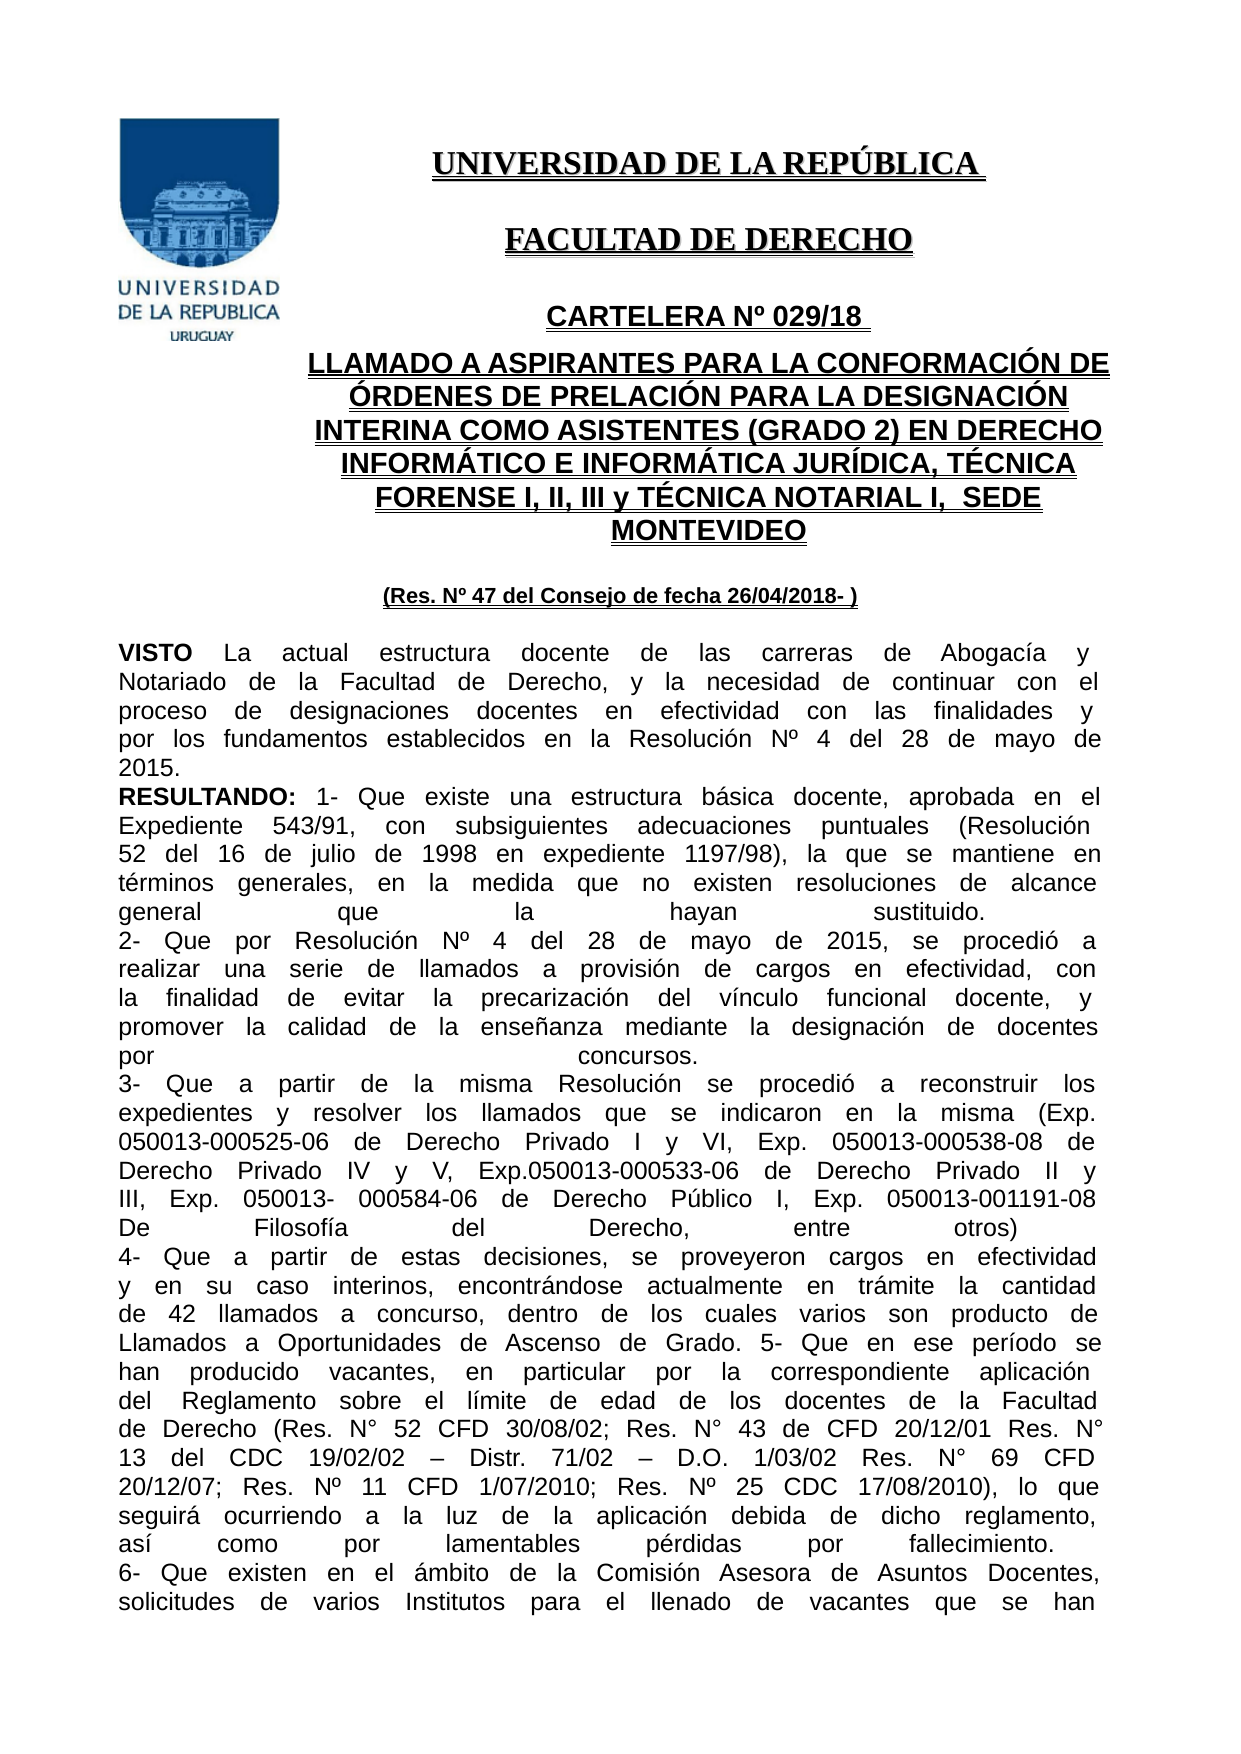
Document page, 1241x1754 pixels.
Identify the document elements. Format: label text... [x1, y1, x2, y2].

text VISTO La actual estructura docente de las carreras de Abogacía y Notariado de la Facultad de Derecho, y la necesidad de continuar con el proceso de designaciones docentes en efectividad con las finalidades y por los fundamentos establecidos en la Resolución Nº 4 del 28 de mayo de 2015. RESULTANDO: 1- Que existe una estructura básica docente, aprobada en el Expediente 543/91, con subsiguientes adecuaciones puntuales (Resolución 52 del 16 de julio de 1998 en expediente 1197/98), la que se mantiene en términos generales, en la medida que no existen resoluciones de alcance general que la hayan sustituido. 2- Que por Resolución Nº 4 del 28 de mayo de 2015, se procedió a realizar una serie de llamados a provisión de cargos en efectividad, con la finalidad de evitar la precarización del vínculo funcional docente, y promover la calidad de la enseñanza mediante la designación de docentes por concursos. 3- Que a partir de la misma Resolución se procedió a reconstruir los expedientes y resolver los llamados que se indicaron en la misma (Exp. 050013-000525-06 de Derecho Privado I y VI, Exp. 050013-000538-08 de Derecho Privado IV y V, Exp.050013-000533-06 de Derecho Privado II y III, Exp. 050013- 000584-06 de Derecho Público I, Exp. 050013-001191-08 De Filosofía del Derecho, entre otros) 4- Que a partir de estas decisiones, se proveyeron cargos en efectividad y en su caso interinos, encontrándose actualmente en trámite la cantidad de 42 llamados a concurso, dentro de los cuales varios son producto de Llamados a Oportunidades de Ascenso de Grado. 5- Que en ese período se han producido vacantes, en particular por la correspondiente aplicación del Reglamento sobre el límite de edad de los docentes de la Facultad de Derecho (Res. N° 52 CFD 30/08/02; Res. N° 43 de CFD 20/12/01 Res. N° 13 del CDC 19/02/02 – Distr. 71/02 – D.O. 1/03/02 Res. N° 69 CFD 20/12/07; Res. Nº 11 CFD 1/07/2010; Res. Nº 25 CDC 17/08/2010), lo que seguirá ocurriendo a la luz de la aplicación debida de dicho reglamento, así como por lamentables pérdidas por fallecimiento. 6- Que existen en el ámbito de la Comisión Asesora de Asuntos Docentes, solicitudes de varios Institutos para el llenado de vacantes que se han [118, 638, 1122, 1616]
picture [118, 118, 280, 341]
subtitle FACULTAD DE DERECHO [295, 219, 1122, 257]
table_header [916, 560, 1122, 583]
text LLAMADO A ASPIRANTES PARA LA CONFORMACIÓN DE ÓRDENES DE PRELACIÓN PARA LA DESIGNACIÓN INTERINA COMO ASISTENTES (GRADO 2) EN DERECHO INFORMÁTICO E INFORMÁTICA JURÍDICA, TÉCNICA FORENSE I, II, III y TÉCNICA NOTARIAL I, SEDE MONTEVIDEO [295, 346, 1122, 547]
subtitle UNIVERSIDAD DE LA REPÚBLICA [295, 143, 1122, 181]
text (Res. Nº 47 del Consejo de fecha 26/04/2018- ) [118, 583, 1122, 609]
subtitle CARTELERA Nº 029/18 [295, 295, 1122, 333]
